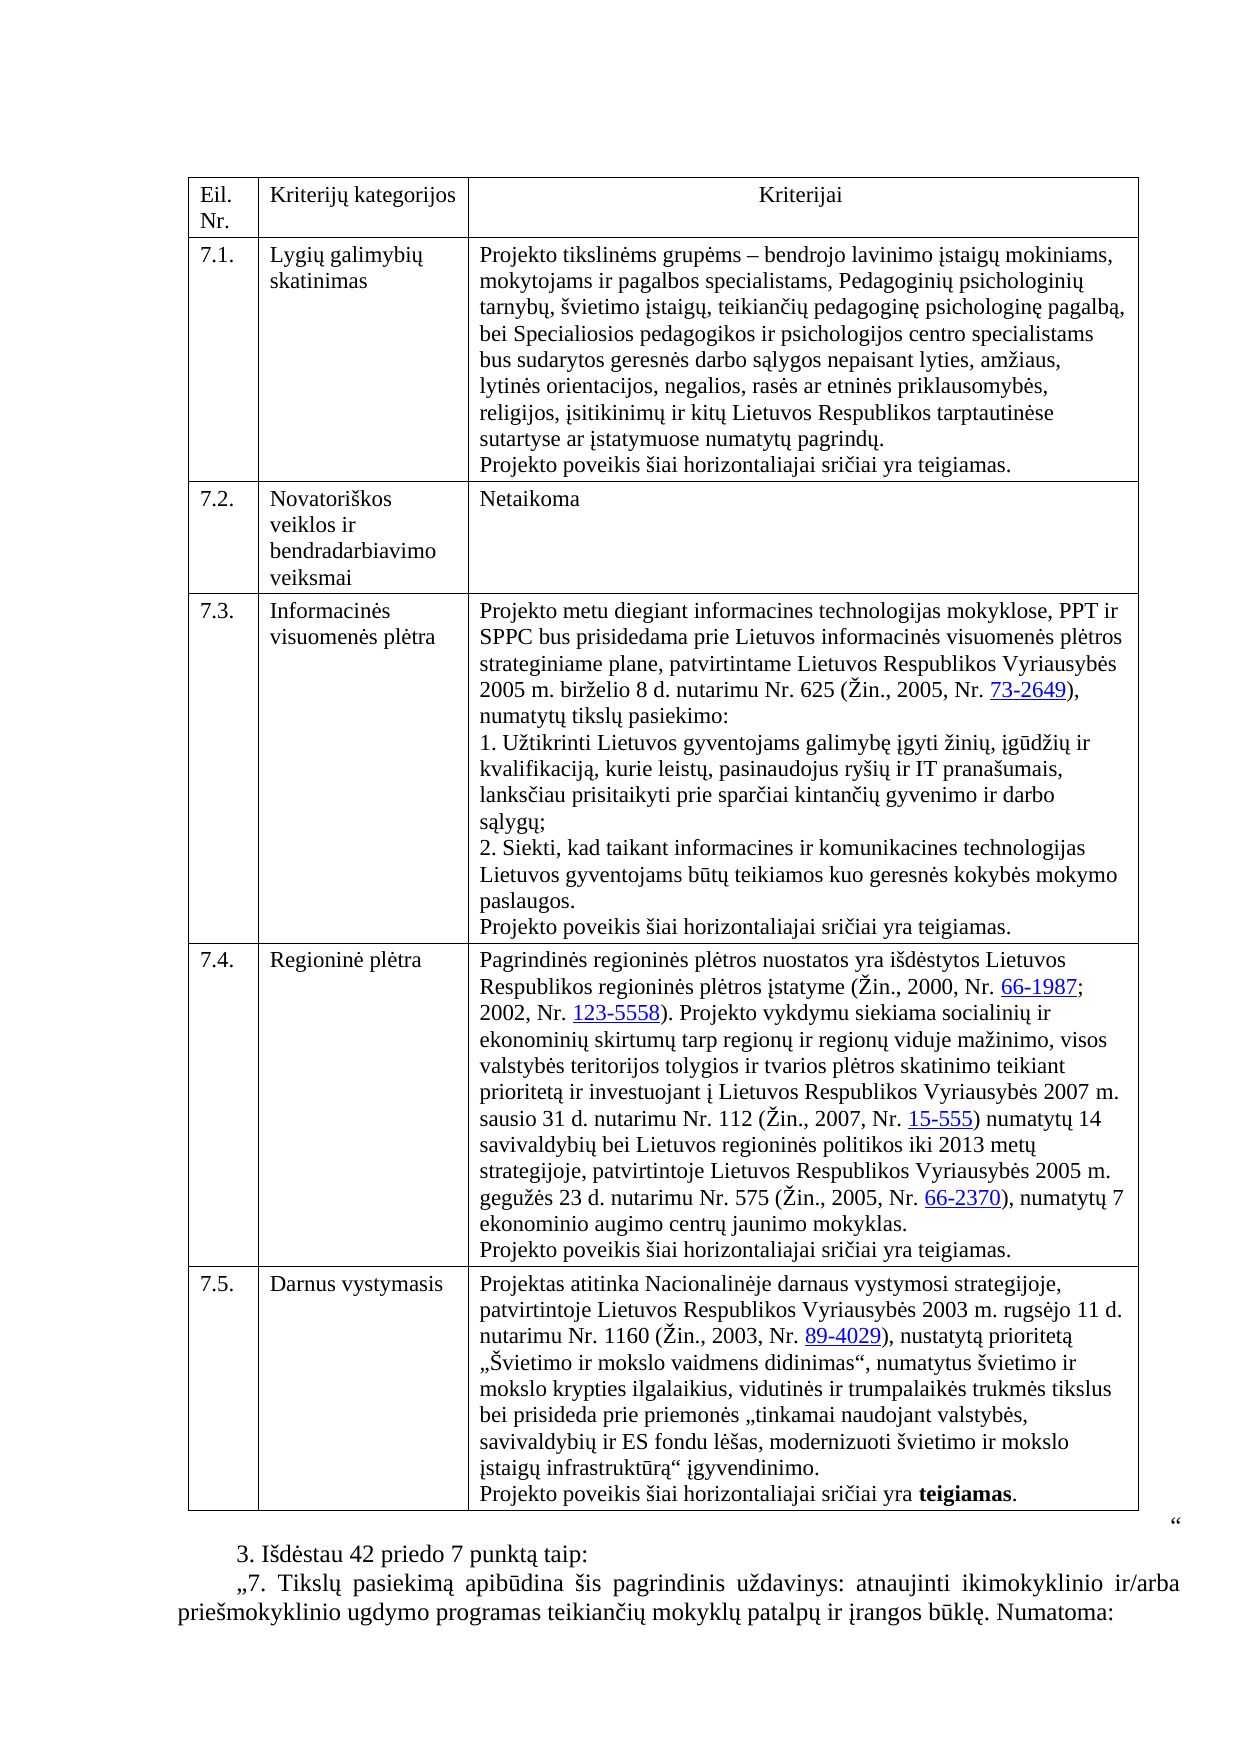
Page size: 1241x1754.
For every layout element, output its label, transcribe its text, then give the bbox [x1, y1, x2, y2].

table_cell 7.4. [189, 944, 258, 1266]
table_cell Projekto metu diegiant informacines technologijas mokyklose, PPT ir SPPC bus prisidedama prie Lietuvos informacinės visuomenės plėtros strateginiame plane, patvirtintame Lietuvos Respublikos Vyriausybės 2005 m. birželio 8 d. nutarimu Nr. 625 (Žin., 2005, Nr. 73-2649), numatytų tikslų pasiekimo: 1. Užtikrinti Lietuvos gyventojams galimybę įgyti žinių, įgūdžių ir kvalifikaciją, kurie leistų, pasinaudojus ryšių ir IT pranašumais, lanksčiau prisitaikyti prie sparčiai kintančių gyvenimo ir darbo sąlygų; 2. Siekti, kad taikant informacines ir komunikacines technologijas Lietuvos gyventojams būtų teikiamos kuo geresnės kokybės mokymo paslaugos. Projekto poveikis šiai horizontaliajai sričiai yra teigiamas. [469, 594, 1138, 943]
table_cell Regioninė plėtra [259, 944, 468, 1266]
table_cell Informacinės visuomenės plėtra [259, 594, 468, 943]
table_cell Lygių galimybių skatinimas [259, 238, 468, 481]
text „7. Tikslų pasiekimą apibūdina šis pagrindinis uždavinys: atnaujinti ikimokyklinio ir/arba priešmokyklinio ugdymo programas teikiančių mokyklų patalpų ir įrangos būklę. Numatoma: [177, 1568, 1181, 1626]
table_header Kriterijų kategorijos [259, 178, 468, 237]
table_cell Darnus vystymasis [259, 1267, 468, 1510]
table_cell Projekto tikslinėms grupėms – bendrojo lavinimo įstaigų mokiniams, mokytojams ir pagalbos specialistams, Pedagoginių psichologinių tarnybų, švietimo įstaigų, teikiančių pedagoginę psichologinę pagalbą, bei Specialiosios pedagogikos ir psichologijos centro specialistams bus sudarytos geresnės darbo sąlygos nepaisant lyties, amžiaus, lytinės orientacijos, negalios, rasės ar etninės priklausomybės, religijos, įsitikinimų ir kitų Lietuvos Respublikos tarptautinėse sutartyse ar įstatymuose numatytų pagrindų. Projekto poveikis šiai horizontaliajai sričiai yra teigiamas. [469, 238, 1138, 481]
text “ [177, 1511, 1181, 1539]
text 3. Išdėstau 42 priedo 7 punktą taip: [177, 1539, 1181, 1568]
table_cell 7.3. [189, 594, 258, 943]
table_cell Pagrindinės regioninės plėtros nuostatos yra išdėstytos Lietuvos Respublikos regioninės plėtros įstatyme (Žin., 2000, Nr. 66-1987; 2002, Nr. 123-5558). Projekto vykdymu siekiama socialinių ir ekonominių skirtumų tarp regionų ir regionų viduje mažinimo, visos valstybės teritorijos tolygios ir tvarios plėtros skatinimo teikiant prioritetą ir investuojant į Lietuvos Respublikos Vyriausybės 2007 m. sausio 31 d. nutarimu Nr. 112 (Žin., 2007, Nr. 15-555) numatytų 14 savivaldybių bei Lietuvos regioninės politikos iki 2013 metų strategijoje, patvirtintoje Lietuvos Respublikos Vyriausybės 2005 m. gegužės 23 d. nutarimu Nr. 575 (Žin., 2005, Nr. 66-2370), numatytų 7 ekonominio augimo centrų jaunimo mokyklas. Projekto poveikis šiai horizontaliajai sričiai yra teigiamas. [469, 944, 1138, 1266]
table_header Kriterijai [469, 178, 1138, 237]
table_cell 7.5. [189, 1267, 258, 1510]
table_header Eil. Nr. [189, 178, 258, 237]
table_cell 7.1. [189, 238, 258, 481]
table_cell Novatoriškos veiklos ir bendradarbiavimo veiksmai [259, 482, 468, 593]
table_cell Netaikoma [469, 482, 1138, 593]
table_cell Projektas atitinka Nacionalinėje darnaus vystymosi strategijoje, patvirtintoje Lietuvos Respublikos Vyriausybės 2003 m. rugsėjo 11 d. nutarimu Nr. 1160 (Žin., 2003, Nr. 89-4029), nustatytą prioritetą „Švietimo ir mokslo vaidmens didinimas“, numatytus švietimo ir mokslo krypties ilgalaikius, vidutinės ir trumpalaikės trukmės tikslus bei prisideda prie priemonės „tinkamai naudojant valstybės, savivaldybių ir ES fondu lėšas, modernizuoti švietimo ir mokslo įstaigų infrastruktūrą“ įgyvendinimo. Projekto poveikis šiai horizontaliajai sričiai yra teigiamas. [469, 1267, 1138, 1510]
table_cell 7.2. [189, 482, 258, 593]
